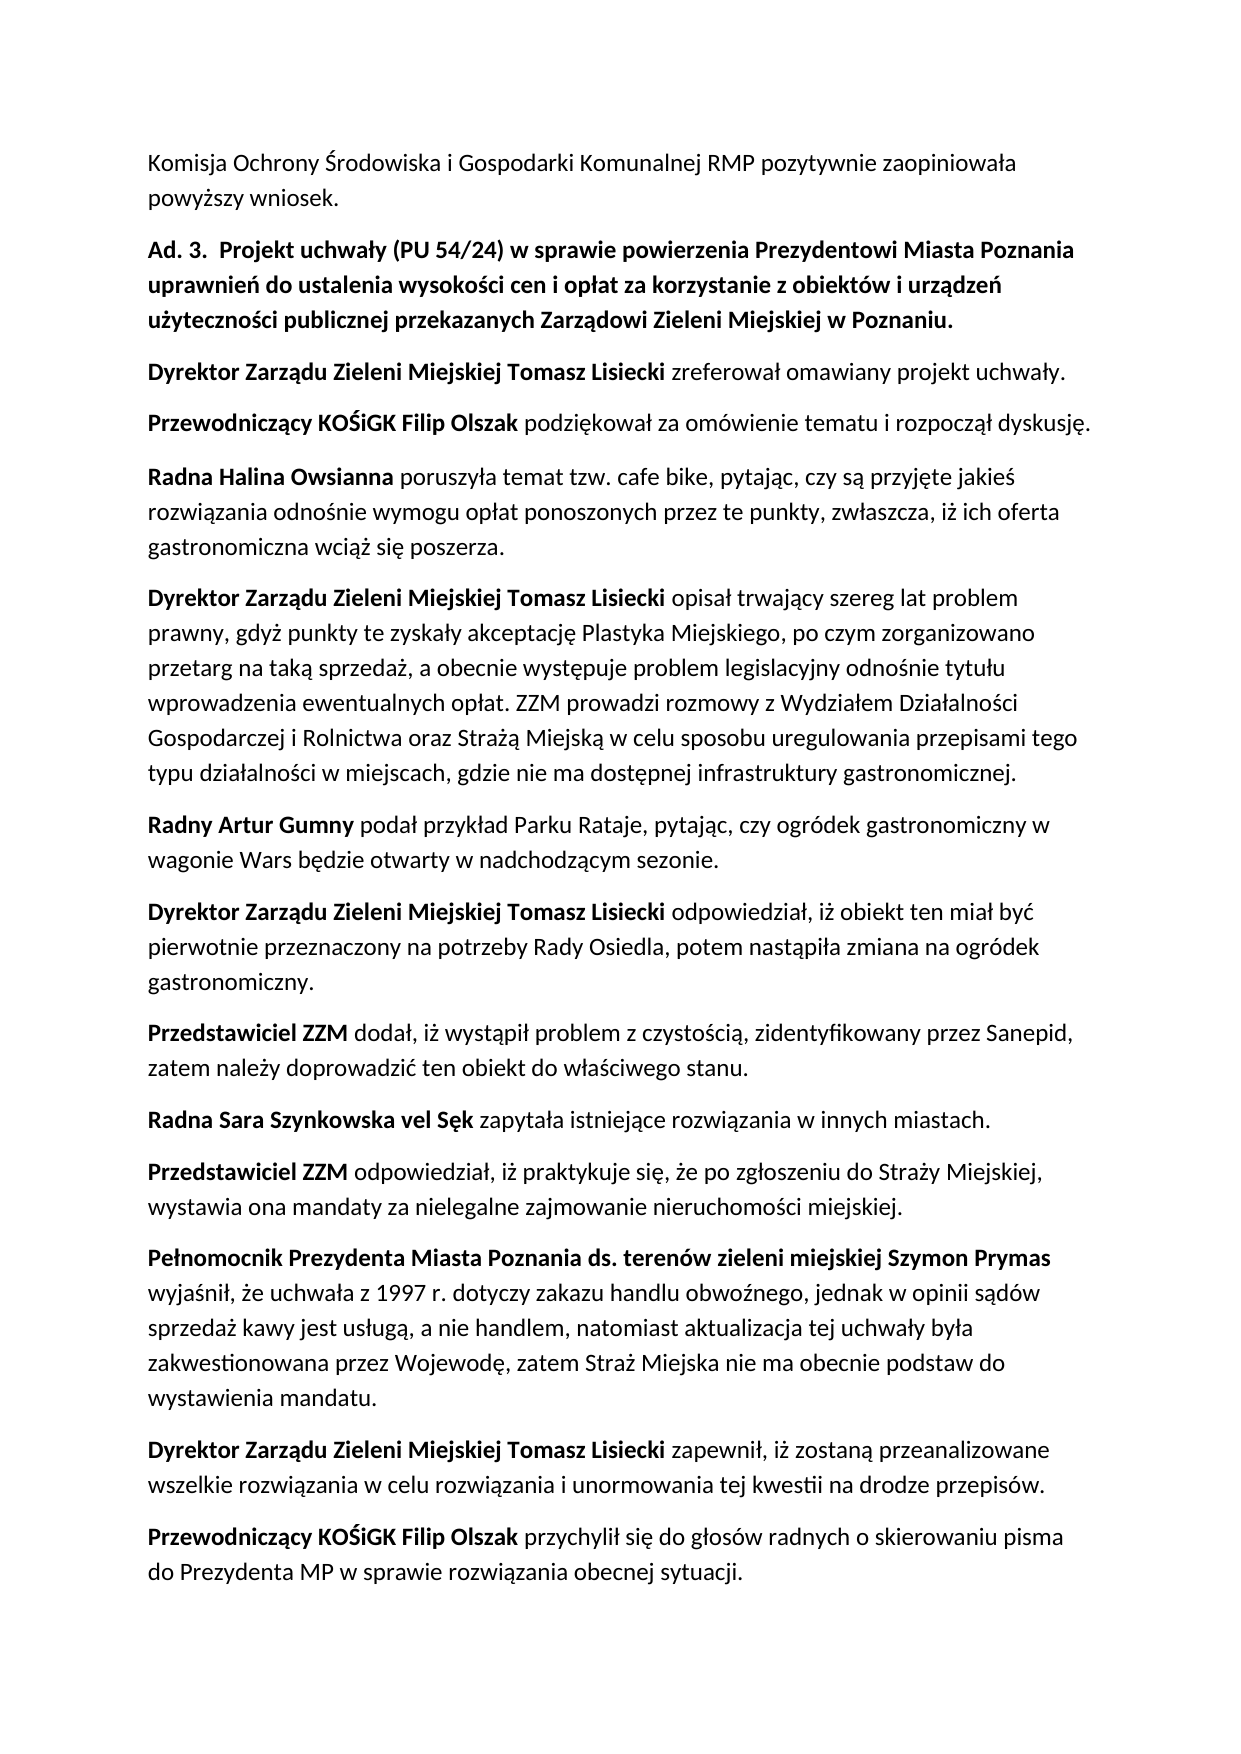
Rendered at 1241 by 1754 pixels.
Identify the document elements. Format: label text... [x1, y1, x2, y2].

text Przewodniczący KOŚiGK Filip Olszak przychylił się do głosów radnych o skierowaniu pisma do Prezydenta MP w sprawie rozwiązania obecnej sytuacji. [148, 1521, 1093, 1586]
text Dyrektor Zarządu Zieleni Miejskiej Tomasz Lisiecki opisał trwający szereg lat problem prawny, gdyż punkty te zyskały akceptację Plastyka Miejskiego, po czym zorganizowano przetarg na taką sprzedaż, a obecnie występuje problem legislacyjny odnośnie tytułu wprowadzenia ewentualnych opłat. ZZM prowadzi rozmowy z Wydziałem Działalności Gospodarczej i Rolnictwa oraz Strażą Miejską w celu sposobu uregulowania przepisami tego typu działalności w miejscach, gdzie nie ma dostępnej infrastruktury gastronomicznej. [148, 582, 1093, 788]
text Dyrektor Zarządu Zieleni Miejskiej Tomasz Lisiecki zapewnił, iż zostaną przeanalizowane wszelkie rozwiązania w celu rozwiązania i unormowania tej kwestii na drodze przepisów. [148, 1434, 1093, 1500]
text Radny Artur Gumny podał przykład Parku Rataje, pytając, czy ogródek gastronomiczny w wagonie Wars będzie otwarty w nadchodzącym sezonie. [148, 809, 1093, 875]
text Radna Sara Szynkowska vel Sęk zapytała istniejące rozwiązania w innych miastach. [148, 1104, 1093, 1135]
text Przewodniczący KOŚiGK Filip Olszak podziękował za omówienie tematu i rozpoczął dyskusję. [148, 408, 1093, 438]
text Przedstawiciel ZZM dodał, iż wystąpił problem z czystością, zidentyfikowany przez Sanepid, zatem należy doprowadzić ten obiekt do właściwego stanu. [148, 1017, 1093, 1083]
text Pełnomocnik Prezydenta Miasta Poznania ds. terenów zieleni miejskiej Szymon Prymas wyjaśnił, że uchwała z 1997 r. dotyczy zakazu handlu obwoźnego, jednak w opinii sądów sprzedaż kawy jest usługą, a nie handlem, natomiast aktualizacja tej uchwały była zakwestionowana przez Wojewodę, zatem Straż Miejska nie ma obecnie podstaw do wystawienia mandatu. [148, 1242, 1093, 1413]
text Dyrektor Zarządu Zieleni Miejskiej Tomasz Lisiecki zreferował omawiany projekt uchwały. [148, 356, 1093, 386]
text Ad. 3. Projekt uchwały (PU 54/24) w sprawie powierzenia Prezydentowi Miasta Poznania uprawnień do ustalenia wysokości cen i opłat za korzystanie z obiektów i urządzeń użyteczności publicznej przekazanych Zarządowi Zieleni Miejskiej w Poznaniu. [148, 234, 1093, 335]
text Radna Halina Owsianna poruszyła temat tzw. cafe bike, pytając, czy są przyjęte jakieś rozwiązania odnośnie wymogu opłat ponoszonych przez te punkty, zwłaszcza, iż ich oferta gastronomiczna wciąż się poszerza. [148, 461, 1093, 561]
text Przedstawiciel ZZM odpowiedział, iż praktykuje się, że po zgłoszeniu do Straży Miejskiej, wystawia ona mandaty za nielegalne zajmowanie nieruchomości miejskiej. [148, 1156, 1093, 1221]
text Komisja Ochrony Środowiska i Gospodarki Komunalnej RMP pozytywnie zaopiniowała powyższy wniosek. [148, 148, 1093, 213]
text Dyrektor Zarządu Zieleni Miejskiej Tomasz Lisiecki odpowiedział, iż obiekt ten miał być pierwotnie przeznaczony na potrzeby Rady Osiedla, potem nastąpiła zmiana na ogródek gastronomiczny. [148, 896, 1093, 996]
